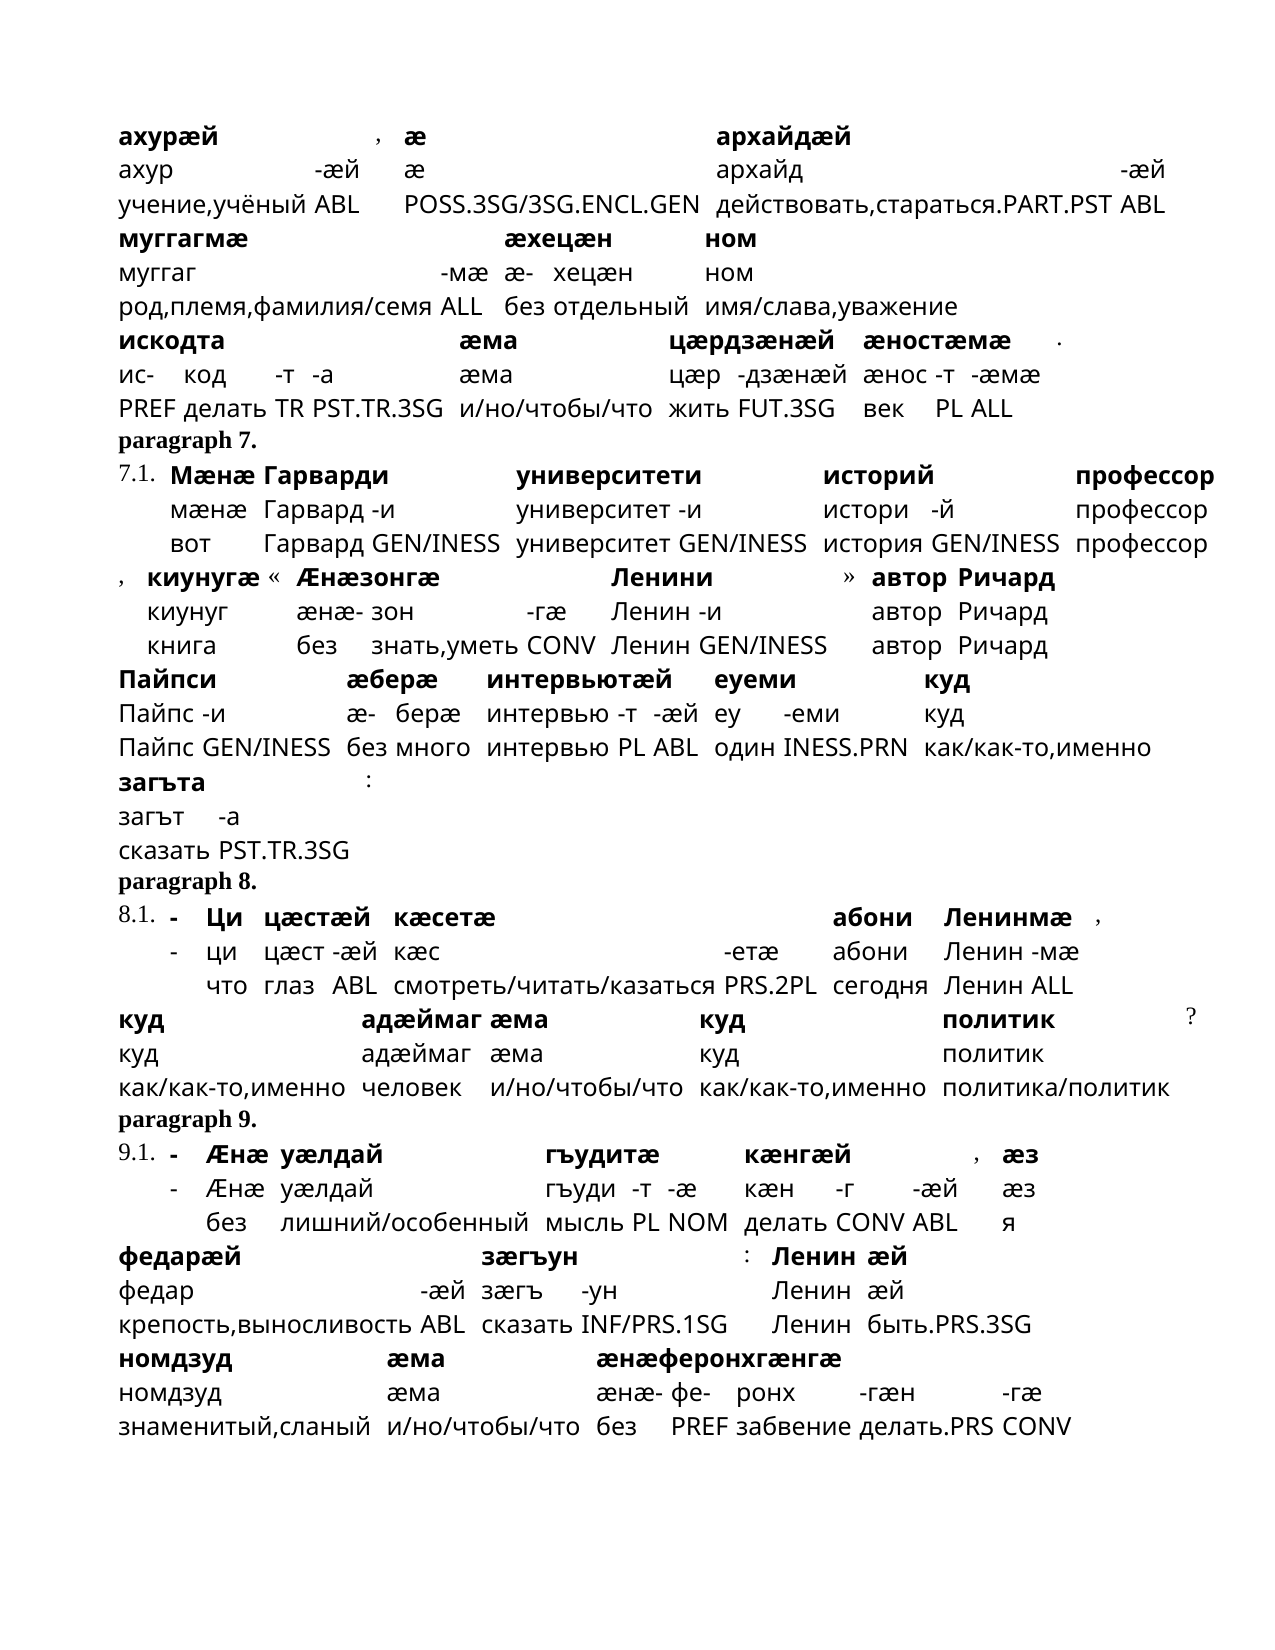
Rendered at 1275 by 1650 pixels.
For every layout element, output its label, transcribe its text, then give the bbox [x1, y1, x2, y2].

text ахур [118, 152, 307, 186]
text цæр [668, 357, 730, 391]
text æй [867, 1239, 1040, 1273]
text историй [823, 458, 1068, 492]
text профессор [1075, 492, 1208, 526]
text -т [935, 357, 963, 391]
text -етæ [723, 933, 817, 967]
text и/но/чтобы/что [386, 1409, 581, 1443]
text без [346, 730, 388, 764]
text номдзуд [118, 1341, 379, 1375]
text Ричард [957, 594, 1048, 628]
text PST.TR.3SG [312, 391, 444, 425]
text PL [935, 391, 963, 425]
text интервью [486, 730, 610, 764]
text Ричард [957, 560, 1056, 594]
text Мæнæ [169, 458, 256, 492]
text истори [823, 492, 923, 526]
text автор [871, 628, 942, 662]
text ронх [736, 1375, 852, 1409]
text -æй [314, 152, 360, 186]
text книга [147, 628, 228, 662]
text архайдæй [716, 118, 1174, 152]
text PRS.2PL [723, 967, 817, 1001]
text PST.TR.3SG [218, 832, 350, 866]
text Ричард [957, 628, 1048, 662]
text æй [867, 1273, 1032, 1307]
text фе- [671, 1375, 728, 1409]
text PREF [118, 391, 176, 425]
text -еми [783, 696, 908, 730]
text номдзуд [118, 1375, 371, 1409]
text -ун [581, 1273, 728, 1307]
text , [118, 560, 139, 588]
text Пайпс [118, 696, 194, 730]
text Ленин [944, 933, 1024, 967]
text Ленин [944, 967, 1024, 1001]
text цæстæй [263, 899, 386, 933]
text федар [118, 1273, 413, 1307]
text адæймаг [361, 1036, 471, 1069]
text без [206, 1205, 265, 1239]
text киунугæ [147, 560, 260, 594]
text PL [632, 1205, 660, 1239]
text делать [183, 391, 267, 425]
text глаз [263, 967, 324, 1001]
text знаменитый,сланый [118, 1409, 371, 1443]
text кæсетæ [393, 899, 825, 933]
text -æ [667, 1171, 729, 1205]
text сегодня [832, 967, 929, 1001]
text -æй [420, 1273, 466, 1307]
text еу [714, 696, 776, 730]
text уæлдай [280, 1137, 537, 1171]
text PL [617, 730, 646, 764]
text университети [516, 458, 815, 492]
text ALL [440, 288, 489, 322]
text , [1095, 899, 1116, 928]
text как/как-то,именно [924, 730, 1152, 764]
text ахурæй [118, 118, 368, 152]
text много [395, 730, 471, 764]
text -й [931, 492, 1060, 526]
text зæгъун [481, 1239, 736, 1273]
text GEN/INESS [931, 526, 1060, 560]
text -мæ [1031, 933, 1080, 967]
text ABL [1120, 186, 1166, 220]
text человек [361, 1069, 471, 1104]
text ABL [653, 730, 699, 764]
text история [823, 526, 923, 560]
text FUT.3SG [737, 391, 848, 425]
text æнæ- [296, 594, 363, 628]
text профессор [1075, 458, 1216, 492]
text 9.1. [118, 1137, 162, 1165]
text жить [668, 391, 730, 425]
text æнæ- [596, 1375, 663, 1409]
text гъудитæ [545, 1137, 736, 1171]
text æма [489, 1001, 691, 1036]
text -дзæнæй [737, 357, 848, 391]
text архайд [716, 152, 1113, 186]
text Ленин [611, 594, 691, 628]
text искодта [118, 322, 451, 357]
text Гарварди [263, 458, 508, 492]
text Ци [206, 899, 256, 933]
text автор [871, 560, 950, 594]
text ABL [912, 1205, 958, 1239]
text Æнæ [206, 1137, 273, 1171]
text -и [371, 492, 501, 526]
text лишний/особенный [280, 1205, 529, 1239]
text GEN/INESS [678, 526, 807, 560]
text ис- [118, 357, 176, 391]
text как/как-то,именно [699, 1069, 927, 1104]
text - [169, 1137, 198, 1171]
text æ- [346, 696, 388, 730]
text без [296, 628, 363, 662]
text « [268, 560, 289, 588]
text æз [1002, 1137, 1043, 1171]
text автор [871, 594, 942, 628]
text -т [632, 1171, 660, 1205]
text и/но/чтобы/что [459, 391, 653, 425]
text , [973, 1137, 994, 1165]
text - [169, 933, 191, 967]
text -гæ [1002, 1375, 1071, 1409]
text . [1056, 322, 1077, 351]
text æма [386, 1341, 588, 1375]
text Гарвард [263, 492, 364, 526]
text политика/политик [942, 1069, 1170, 1104]
text POSS.3SG/3SG.ENCL.GEN [404, 186, 701, 220]
text знать,уметь [371, 628, 519, 662]
text Ленин [611, 628, 691, 662]
text Гарвард [263, 526, 364, 560]
text цæст [263, 933, 324, 967]
text æ [404, 152, 701, 186]
text мæнæ [169, 492, 247, 526]
text университет [516, 526, 671, 560]
text имя/слава,уважение [704, 288, 958, 322]
text paragraph 9. [118, 1104, 1249, 1132]
text код [183, 357, 267, 391]
text Пайпси [118, 662, 339, 696]
text -гæ [526, 594, 596, 628]
text куд [699, 1036, 927, 1069]
text киунуг [147, 594, 228, 628]
text Пайпс [118, 730, 194, 764]
text -т [617, 696, 646, 730]
text без [596, 1409, 663, 1443]
text Ленини [611, 560, 835, 594]
text адæймаг [361, 1001, 482, 1036]
text : [743, 1239, 764, 1267]
text и/но/чтобы/что [489, 1069, 684, 1104]
text ALL [1031, 967, 1080, 1001]
text æма [489, 1036, 684, 1069]
text ? [1185, 1001, 1206, 1030]
text æма [459, 357, 653, 391]
text быть.PRS.3SG [867, 1307, 1032, 1341]
text -г [835, 1171, 905, 1205]
text что [206, 967, 248, 1001]
text -и [698, 594, 828, 628]
text политик [942, 1036, 1170, 1069]
text сказать [481, 1307, 573, 1341]
text : [365, 764, 386, 793]
text университет [516, 492, 671, 526]
text Æнæ [206, 1171, 265, 1205]
text как/как-то,именно [118, 1069, 346, 1104]
text NOM [667, 1205, 729, 1239]
text кæс [393, 933, 716, 967]
text æ [404, 118, 708, 152]
text -мæ [440, 254, 489, 288]
text федарæй [118, 1239, 474, 1273]
text куд [699, 1001, 934, 1036]
text загъта [118, 764, 358, 798]
text paragraph 7. [118, 425, 1249, 453]
text загът [118, 798, 211, 832]
text ABL [332, 967, 378, 1001]
text CONV [835, 1205, 905, 1239]
text æберæ [346, 662, 478, 696]
text æностæмæ [863, 322, 1048, 357]
text -т [275, 357, 304, 391]
text сказать [118, 832, 211, 866]
text GEN/INESS [698, 628, 828, 662]
text PREF [671, 1409, 728, 1443]
text куд [924, 696, 1152, 730]
text æ- [504, 254, 545, 288]
text æма [386, 1375, 581, 1409]
text TR [275, 391, 304, 425]
text -и [678, 492, 807, 526]
text ци [206, 933, 248, 967]
text зæгъ [481, 1273, 573, 1307]
text действовать,стараться.PART.PST [716, 186, 1113, 220]
text вот [169, 526, 247, 560]
text Ленин [772, 1273, 852, 1307]
text -гæн [859, 1375, 994, 1409]
text век [863, 391, 927, 425]
text ABL [420, 1307, 466, 1341]
text GEN/INESS [371, 526, 501, 560]
text еуеми [714, 662, 916, 696]
text -а [312, 357, 444, 391]
text род,племя,фамилия/семя [118, 288, 433, 322]
text paragraph 8. [118, 866, 1249, 895]
text Ленин [772, 1239, 859, 1273]
text интервьютæй [486, 662, 706, 696]
text делать [744, 1205, 828, 1239]
text -æй [1120, 152, 1166, 186]
text Ленин [772, 1307, 852, 1341]
text хецæн [553, 254, 689, 288]
text ном [704, 220, 966, 254]
text - [169, 899, 198, 933]
text GEN/INESS [202, 730, 331, 764]
text ном [704, 254, 958, 288]
text æнæферонхгæнгæ [596, 1341, 1079, 1375]
text INF/PRS.1SG [581, 1307, 728, 1341]
text -æй [332, 933, 378, 967]
text политик [942, 1001, 1178, 1036]
text -æй [653, 696, 699, 730]
text куд [118, 1036, 346, 1069]
text -и [202, 696, 331, 730]
text абони [832, 933, 929, 967]
text абони [832, 899, 936, 933]
text уæлдай [280, 1171, 529, 1205]
text муггагмæ [118, 220, 496, 254]
text интервью [486, 696, 610, 730]
text зон [371, 594, 519, 628]
text CONV [526, 628, 596, 662]
text отдельный [553, 288, 689, 322]
text -а [218, 798, 350, 832]
text CONV [1002, 1409, 1071, 1443]
text æнос [863, 357, 927, 391]
text мысль [545, 1205, 624, 1239]
text Æнæзонгæ [296, 560, 603, 594]
text куд [118, 1001, 354, 1036]
text æма [459, 322, 661, 357]
text - [169, 1171, 191, 1205]
text профессор [1075, 526, 1208, 560]
text делать.PRS [859, 1409, 994, 1443]
text цæрдзæнæй [668, 322, 855, 357]
text крепость,выносливость [118, 1307, 413, 1341]
text берæ [395, 696, 471, 730]
text без [504, 288, 545, 322]
text æхецæн [504, 220, 697, 254]
text Ленинмæ [944, 899, 1087, 933]
text ABL [314, 186, 360, 220]
text один [714, 730, 776, 764]
text смотреть/читать/казаться [393, 967, 716, 1001]
text æз [1002, 1171, 1036, 1205]
text , [375, 118, 396, 147]
text кæн [744, 1171, 828, 1205]
text 8.1. [118, 899, 162, 928]
text -æмæ [971, 357, 1041, 391]
text гъуди [545, 1171, 624, 1205]
text INESS.PRN [783, 730, 908, 764]
text я [1002, 1205, 1036, 1239]
text забвение [736, 1409, 852, 1443]
text куд [924, 662, 1159, 696]
text ALL [971, 391, 1041, 425]
text » [843, 560, 864, 588]
text учение,учёный [118, 186, 307, 220]
text муггаг [118, 254, 433, 288]
text 7.1. [118, 458, 162, 486]
text кæнгæй [744, 1137, 966, 1171]
text -æй [912, 1171, 958, 1205]
